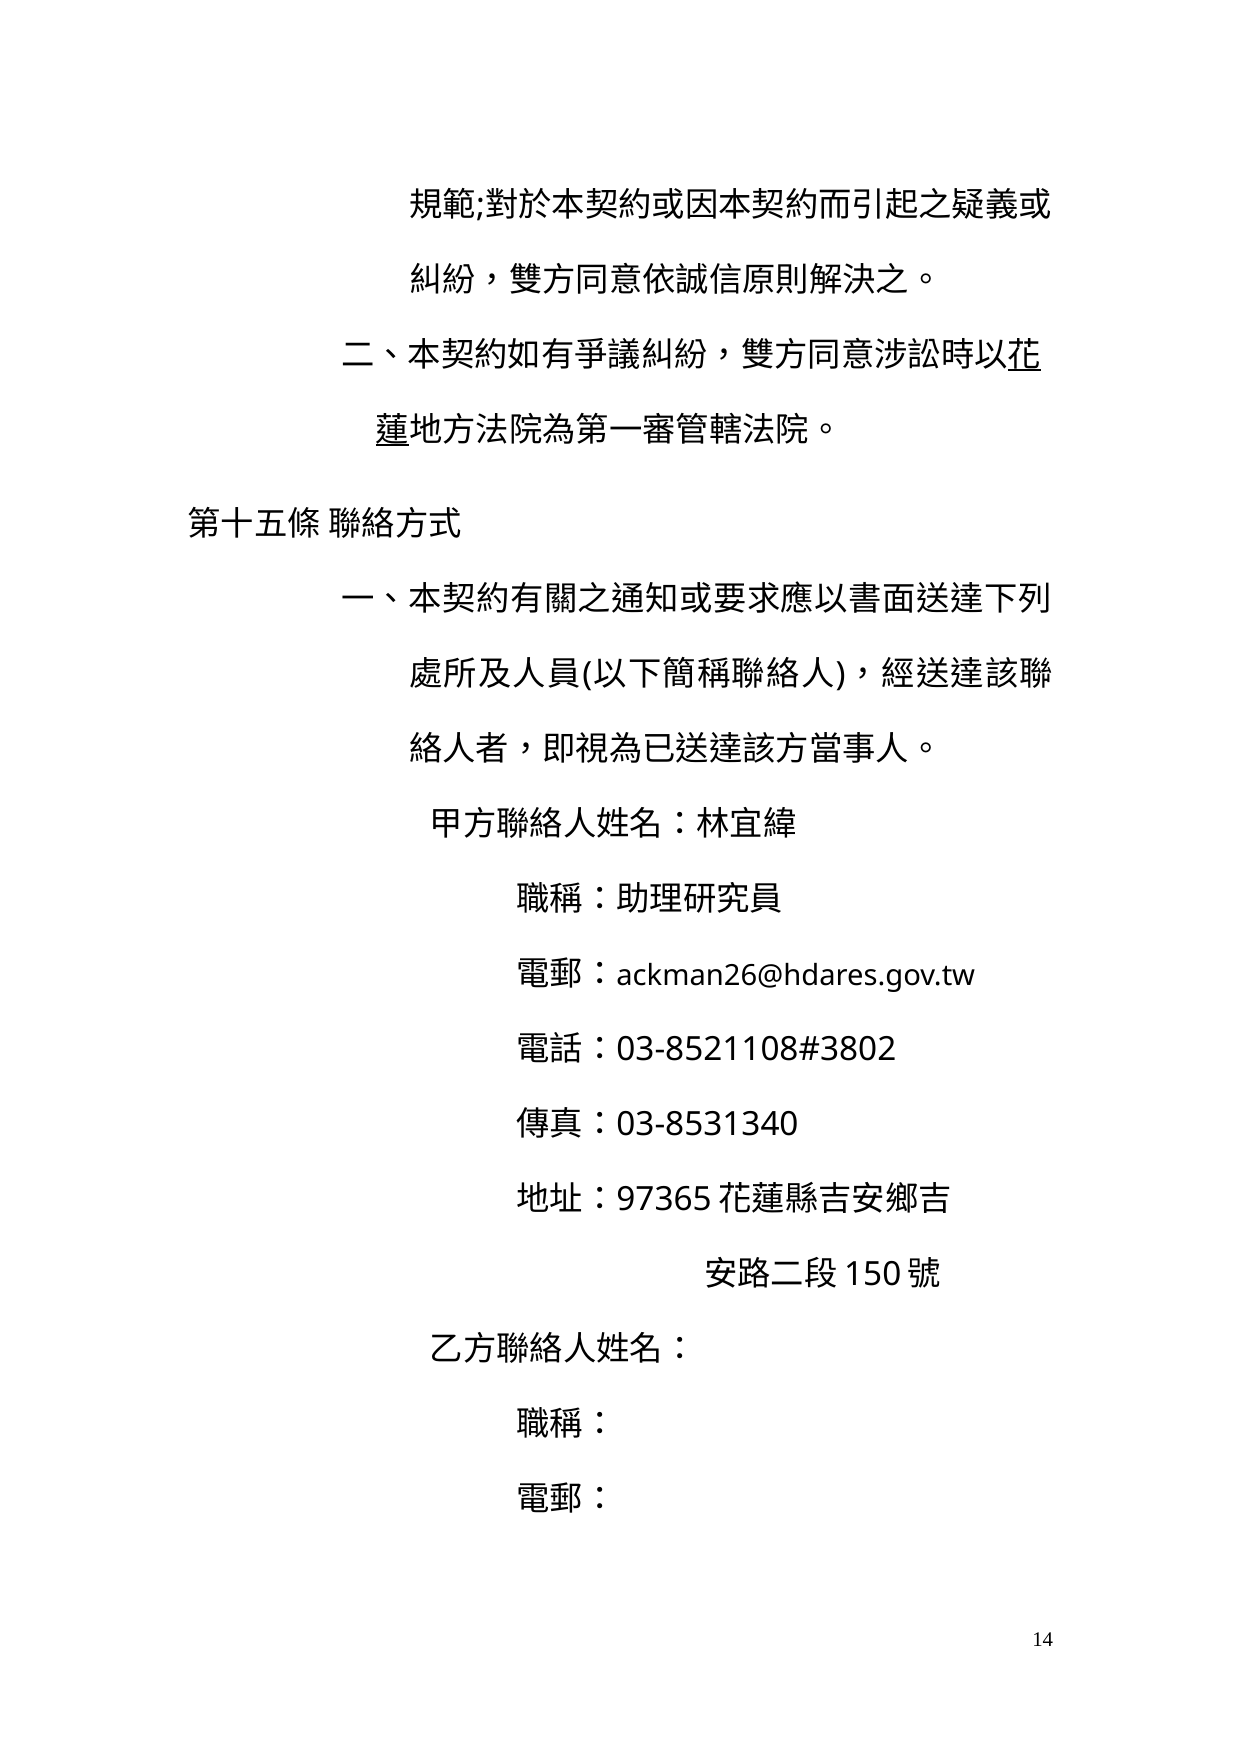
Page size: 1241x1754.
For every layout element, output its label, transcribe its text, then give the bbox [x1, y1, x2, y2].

text 電話：03-8521108#3802 [412, 1008, 1053, 1083]
text 電郵：ackman26@hdares.gov.tw [412, 933, 1053, 1008]
text 一、本契約有關之通知或要求應以書面送達下列處所及人員(以下簡稱聯絡人)，經送達該聯絡人者，即視為已送達該方當事人。 [341, 558, 1053, 783]
text 職稱：助理研究員 [412, 858, 1053, 933]
text 蓮地方法院為第一審管轄法院。 [341, 389, 1053, 464]
text 職稱： [412, 1383, 1053, 1458]
text 安路二段150號 [412, 1233, 1053, 1308]
text 二、本契約如有爭議糾紛，雙方同意涉訟時以花 [341, 314, 1053, 389]
text 甲方聯絡人姓名：林宜緯 [412, 783, 1053, 858]
text 電郵： [412, 1458, 1053, 1533]
text 傳真：03-8531340 [412, 1083, 1053, 1158]
text 乙方聯絡人姓名： [412, 1308, 1053, 1383]
text 地址：97365花蓮縣吉安鄉吉 [412, 1158, 1053, 1233]
subtitle 第十五條 聯絡方式 [187, 483, 1053, 558]
text 規範;對於本契約或因本契約而引起之疑義或糾紛，雙方同意依誠信原則解決之。 [341, 164, 1053, 314]
